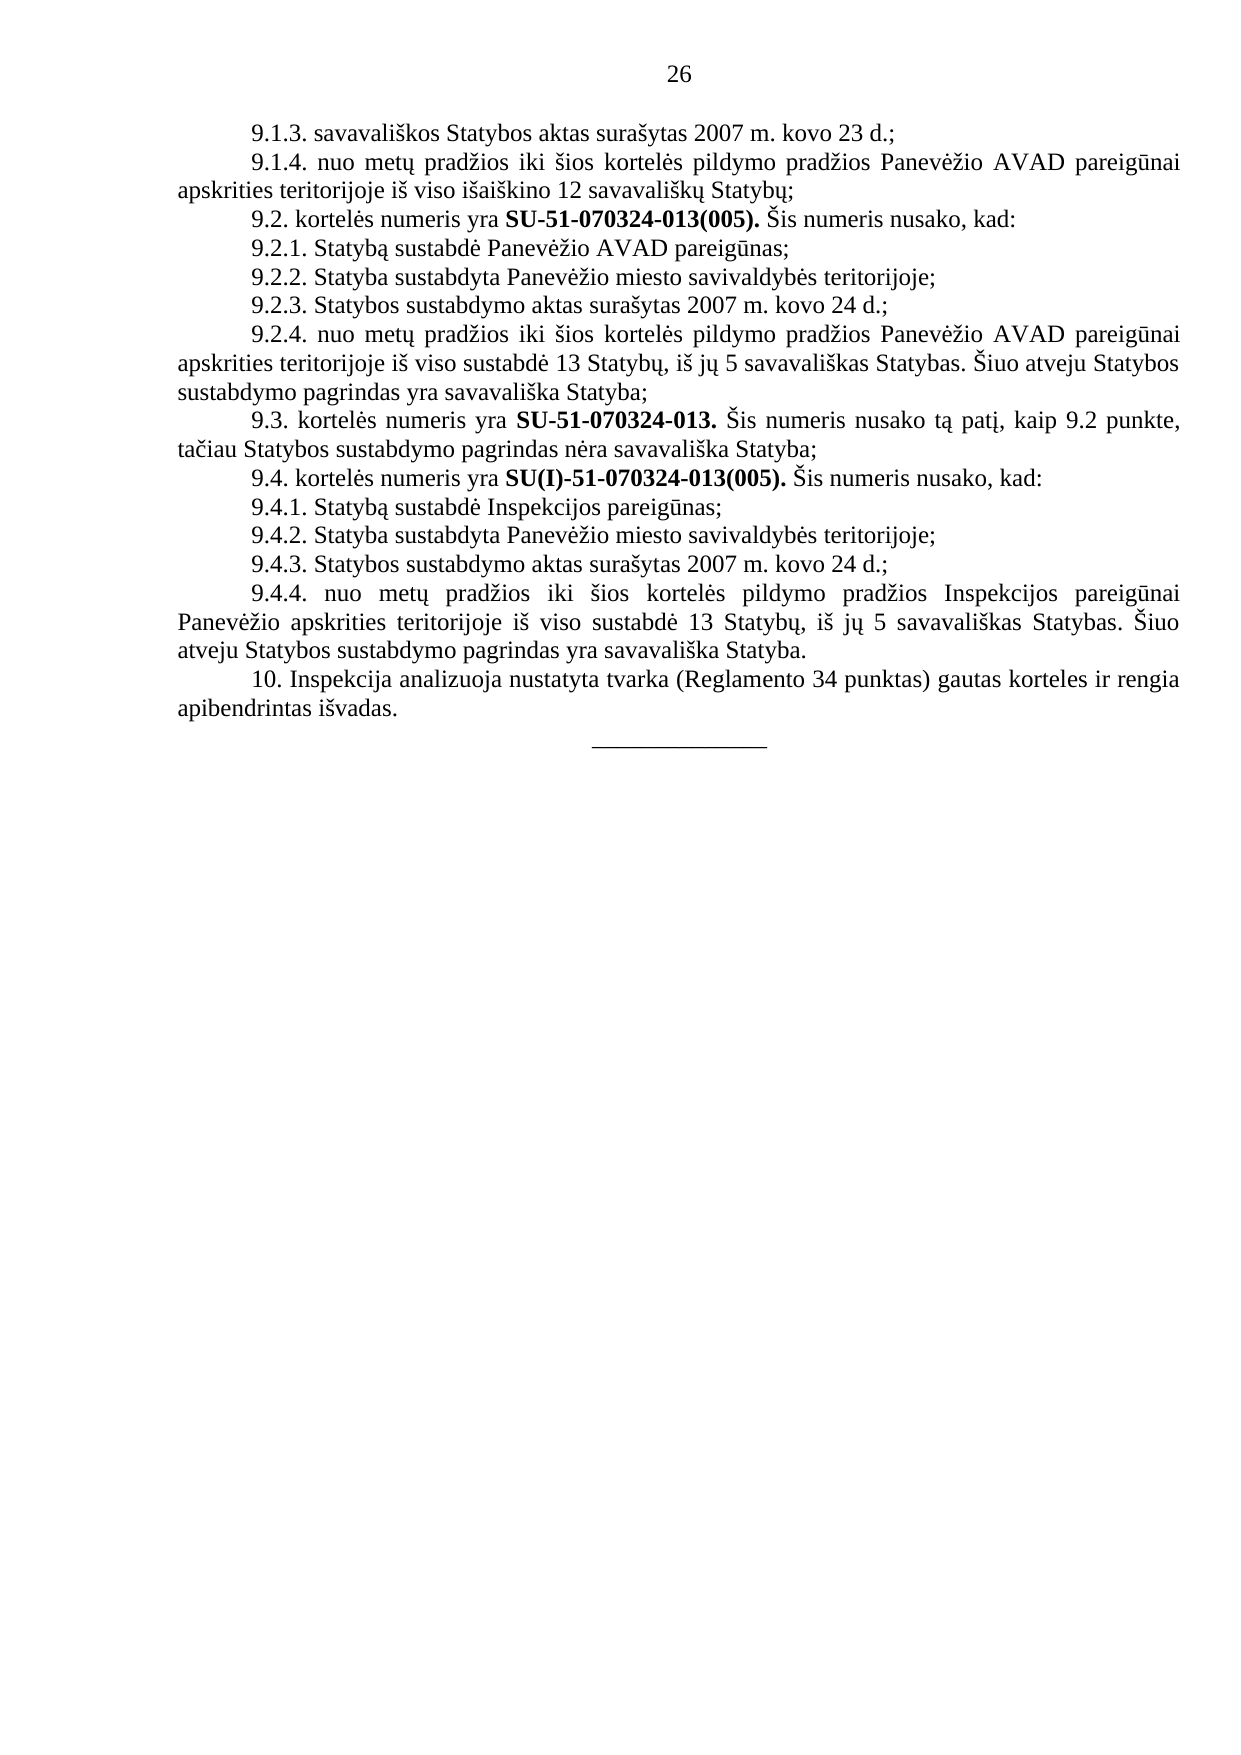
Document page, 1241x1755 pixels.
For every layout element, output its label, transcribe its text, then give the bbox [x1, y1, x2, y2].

text ______________ [177, 722, 1181, 751]
text 9.3. kortelės numeris yra SU-51-070324-013. Šis numeris nusako tą patį, kaip 9.2 punkte, tačiau Statybos sustabdymo pagrindas nėra savavališka Statyba; [177, 406, 1181, 463]
text 9.2.2. Statyba sustabdyta Panevėžio miesto savivaldybės teritorijoje; [177, 262, 1181, 291]
text 9.2.3. Statybos sustabdymo aktas surašytas 2007 m. kovo 24 d.; [177, 291, 1181, 319]
text 9.2.1. Statybą sustabdė Panevėžio AVAD pareigūnas; [177, 233, 1181, 262]
text 9.1.4. nuo metų pradžios iki šios kortelės pildymo pradžios Panevėžio AVAD pareigūnai apskrities teritorijoje iš viso išaiškino 12 savavališkų Statybų; [177, 147, 1181, 204]
text 10. Inspekcija analizuoja nustatyta tvarka (Reglamento 34 punktas) gautas korteles ir rengia apibendrintas išvadas. [177, 664, 1181, 722]
text 9.4.1. Statybą sustabdė Inspekcijos pareigūnas; [177, 492, 1181, 521]
text 9.1.3. savavališkos Statybos aktas surašytas 2007 m. kovo 23 d.; [177, 118, 1181, 147]
text 9.2. kortelės numeris yra SU-51-070324-013(005). Šis numeris nusako, kad: [177, 204, 1181, 233]
text 9.4.3. Statybos sustabdymo aktas surašytas 2007 m. kovo 24 d.; [177, 549, 1181, 578]
text 9.4.4. nuo metų pradžios iki šios kortelės pildymo pradžios Inspekcijos pareigūnai Panevėžio apskrities teritorijoje iš viso sustabdė 13 Statybų, iš jų 5 savavališkas Statybas. Šiuo atveju Statybos sustabdymo pagrindas yra savavališka Statyba. [177, 578, 1181, 664]
text 9.4.2. Statyba sustabdyta Panevėžio miesto savivaldybės teritorijoje; [177, 521, 1181, 549]
text 9.4. kortelės numeris yra SU(I)-51-070324-013(005). Šis numeris nusako, kad: [177, 463, 1181, 492]
text 9.2.4. nuo metų pradžios iki šios kortelės pildymo pradžios Panevėžio AVAD pareigūnai apskrities teritorijoje iš viso sustabdė 13 Statybų, iš jų 5 savavališkas Statybas. Šiuo atveju Statybos sustabdymo pagrindas yra savavališka Statyba; [177, 319, 1181, 406]
